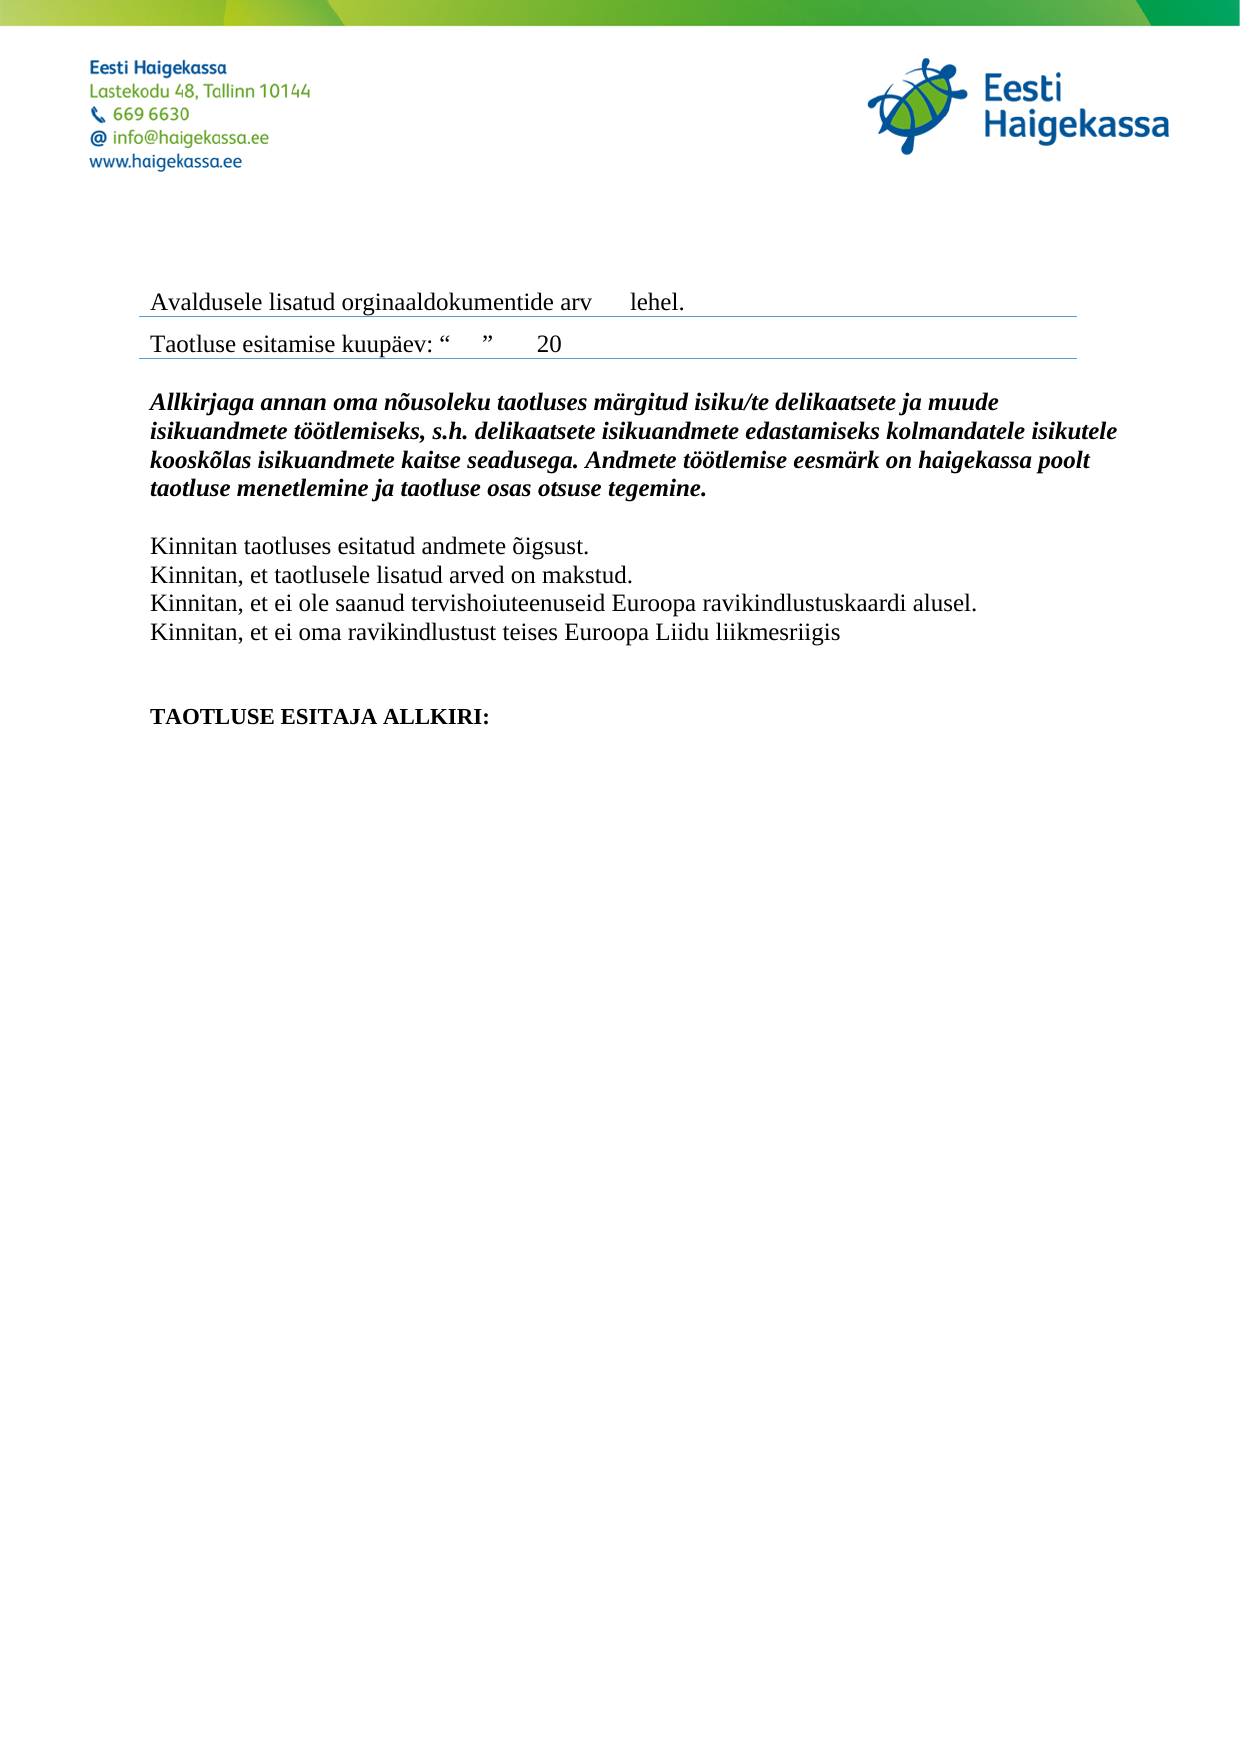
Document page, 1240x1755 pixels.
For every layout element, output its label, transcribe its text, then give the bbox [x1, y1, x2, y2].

picture [0, 0, 1240, 176]
table_cell Taotluse esitamise kuupäev: “ ” 20 [139, 317, 1077, 357]
text Allkirjaga annan oma nõusoleku taotluses märgitud isiku/te delikaatsete ja muude isikuandmete töötlemiseks, s.h. delikaatsete isikuandmete edastamiseks kolmandatele isikutele kooskõlas isikuandmete kaitse seadusega. Andmete töötlemise eesmärk on haigekassa poolt taotluse menetlemine ja taotluse osas otsuse tegemine. [150, 387, 1121, 502]
text TAOTLUSE ESITAJA ALLKIRI: [150, 703, 1121, 730]
text Kinnitan, et ei ole saanud tervishoiuteenuseid Euroopa ravikindlustuskaardi alusel. [150, 588, 1121, 617]
text Kinnitan taotluses esitatud andmete õigsust. [150, 531, 1121, 560]
table_header Avaldusele lisatud orginaaldokumentide arv lehel. [139, 275, 1077, 316]
text Kinnitan, et taotlusele lisatud arved on makstud. [150, 560, 1121, 588]
text Kinnitan, et ei oma ravikindlustust teises Euroopa Liidu liikmesriigis [150, 617, 1121, 646]
